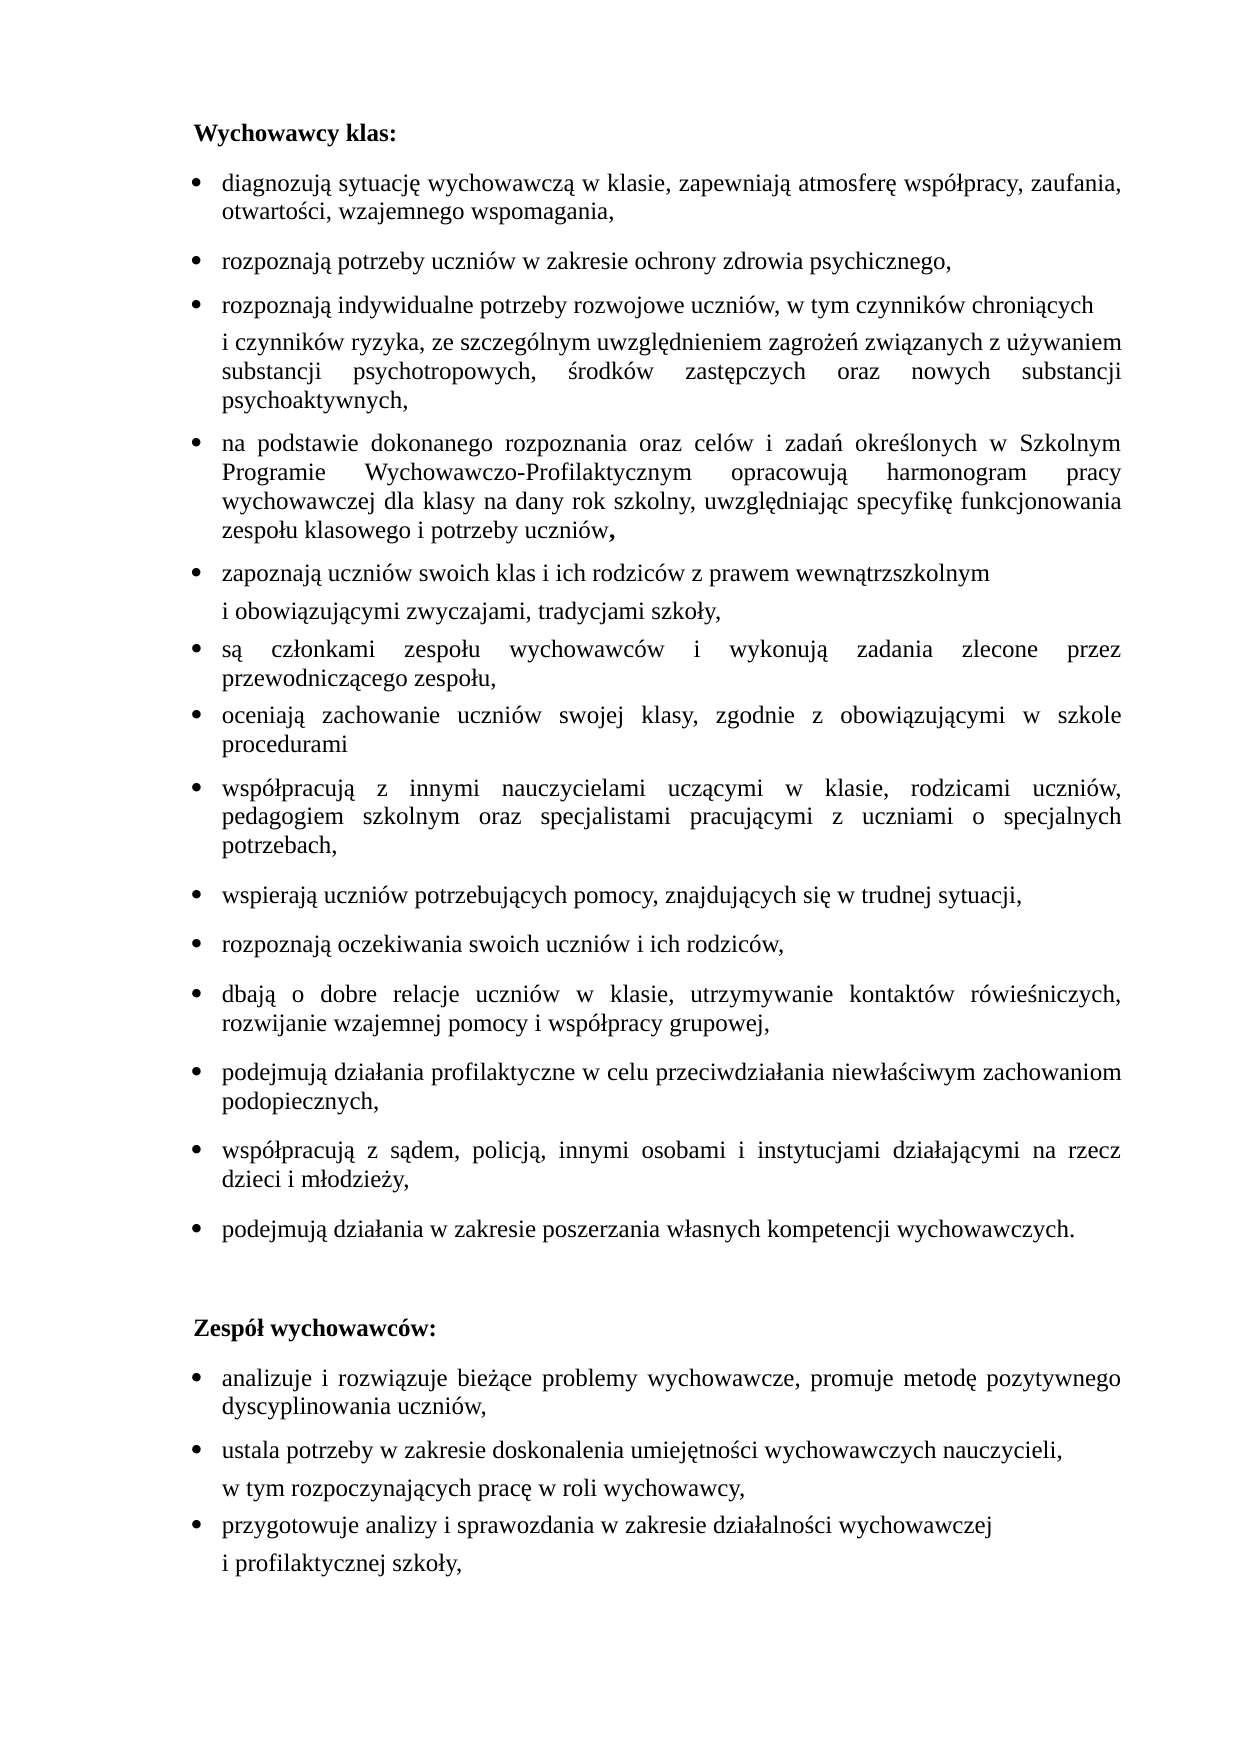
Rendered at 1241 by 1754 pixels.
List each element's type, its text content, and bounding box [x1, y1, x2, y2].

list rozpoznają oczekiwania swoich uczniów i ich rodziców, [192, 929, 1122, 958]
list zapoznają uczniów swoich klas i ich rodziców z prawem wewnątrzszkolnym [192, 558, 1122, 587]
list Zespół wychowawców: [193, 1313, 1122, 1342]
list rozpoznają potrzeby uczniów w zakresie ochrony zdrowia psychicznego, [192, 246, 1122, 275]
list oceniają zachowanie uczniów swojej klasy, zgodnie z obowiązującymi w szkole procedurami [192, 700, 1122, 758]
list i obowiązującymi zwyczajami, tradycjami szkoły, [192, 596, 1122, 625]
list na podstawie dokonanego rozpoznania oraz celów i zadań określonych w Szkolnym Programie Wychowawczo-Profilaktycznym opracowują harmonogram pracy wychowawczej dla klasy na dany rok szkolny, uwzględniając specyfikę funkcjonowania zespołu klasowego i potrzeby uczniów, [192, 428, 1122, 543]
list współpracują z sądem, policją, innymi osobami i instytucjami działającymi na rzecz dzieci i młodzieży, [192, 1136, 1122, 1193]
list przygotowuje analizy i sprawozdania w zakresie działalności wychowawczej [192, 1511, 1122, 1539]
list wspierają uczniów potrzebujących pomocy, znajdujących się w trudnej sytuacji, [192, 880, 1122, 908]
list Wychowawcy klas: [193, 118, 1122, 147]
list podejmują działania w zakresie poszerzania własnych kompetencji wychowawczych. [192, 1214, 1122, 1243]
list współpracują z innymi nauczycielami uczącymi w klasie, rodzicami uczniów, pedagogiem szkolnym oraz specjalistami pracującymi z uczniami o specjalnych potrzebach, [192, 773, 1122, 859]
list i czynników ryzyka, ze szczególnym uwzględnieniem zagrożeń związanych z używaniem substancji psychotropowych, środków zastępczych oraz nowych substancji psychoaktywnych, [192, 327, 1122, 414]
list analizuje i rozwiązuje bieżące problemy wychowawcze, promuje metodę pozytywnego dyscyplinowania uczniów, [192, 1363, 1122, 1420]
list podejmują działania profilaktyczne w celu przeciwdziałania niewłaściwym zachowaniom podopiecznych, [192, 1057, 1122, 1115]
list rozpoznają indywidualne potrzeby rozwojowe uczniów, w tym czynników chroniących [192, 290, 1122, 318]
list i profilaktycznej szkoły, [192, 1548, 1122, 1577]
list są członkami zespołu wychowawców i wykonują zadania zlecone przez przewodniczącego zespołu, [192, 634, 1122, 691]
list ustala potrzeby w zakresie doskonalenia umiejętności wychowawczych nauczycieli, [192, 1435, 1122, 1464]
list diagnozują sytuację wychowawczą w klasie, zapewniają atmosferę współpracy, zaufania, otwartości, wzajemnego wspomagania, [192, 168, 1122, 225]
list dbają o dobre relacje uczniów w klasie, utrzymywanie kontaktów rówieśniczych, rozwijanie wzajemnej pomocy i współpracy grupowej, [192, 979, 1122, 1036]
list w tym rozpoczynających pracę w roli wychowawcy, [192, 1473, 1122, 1502]
